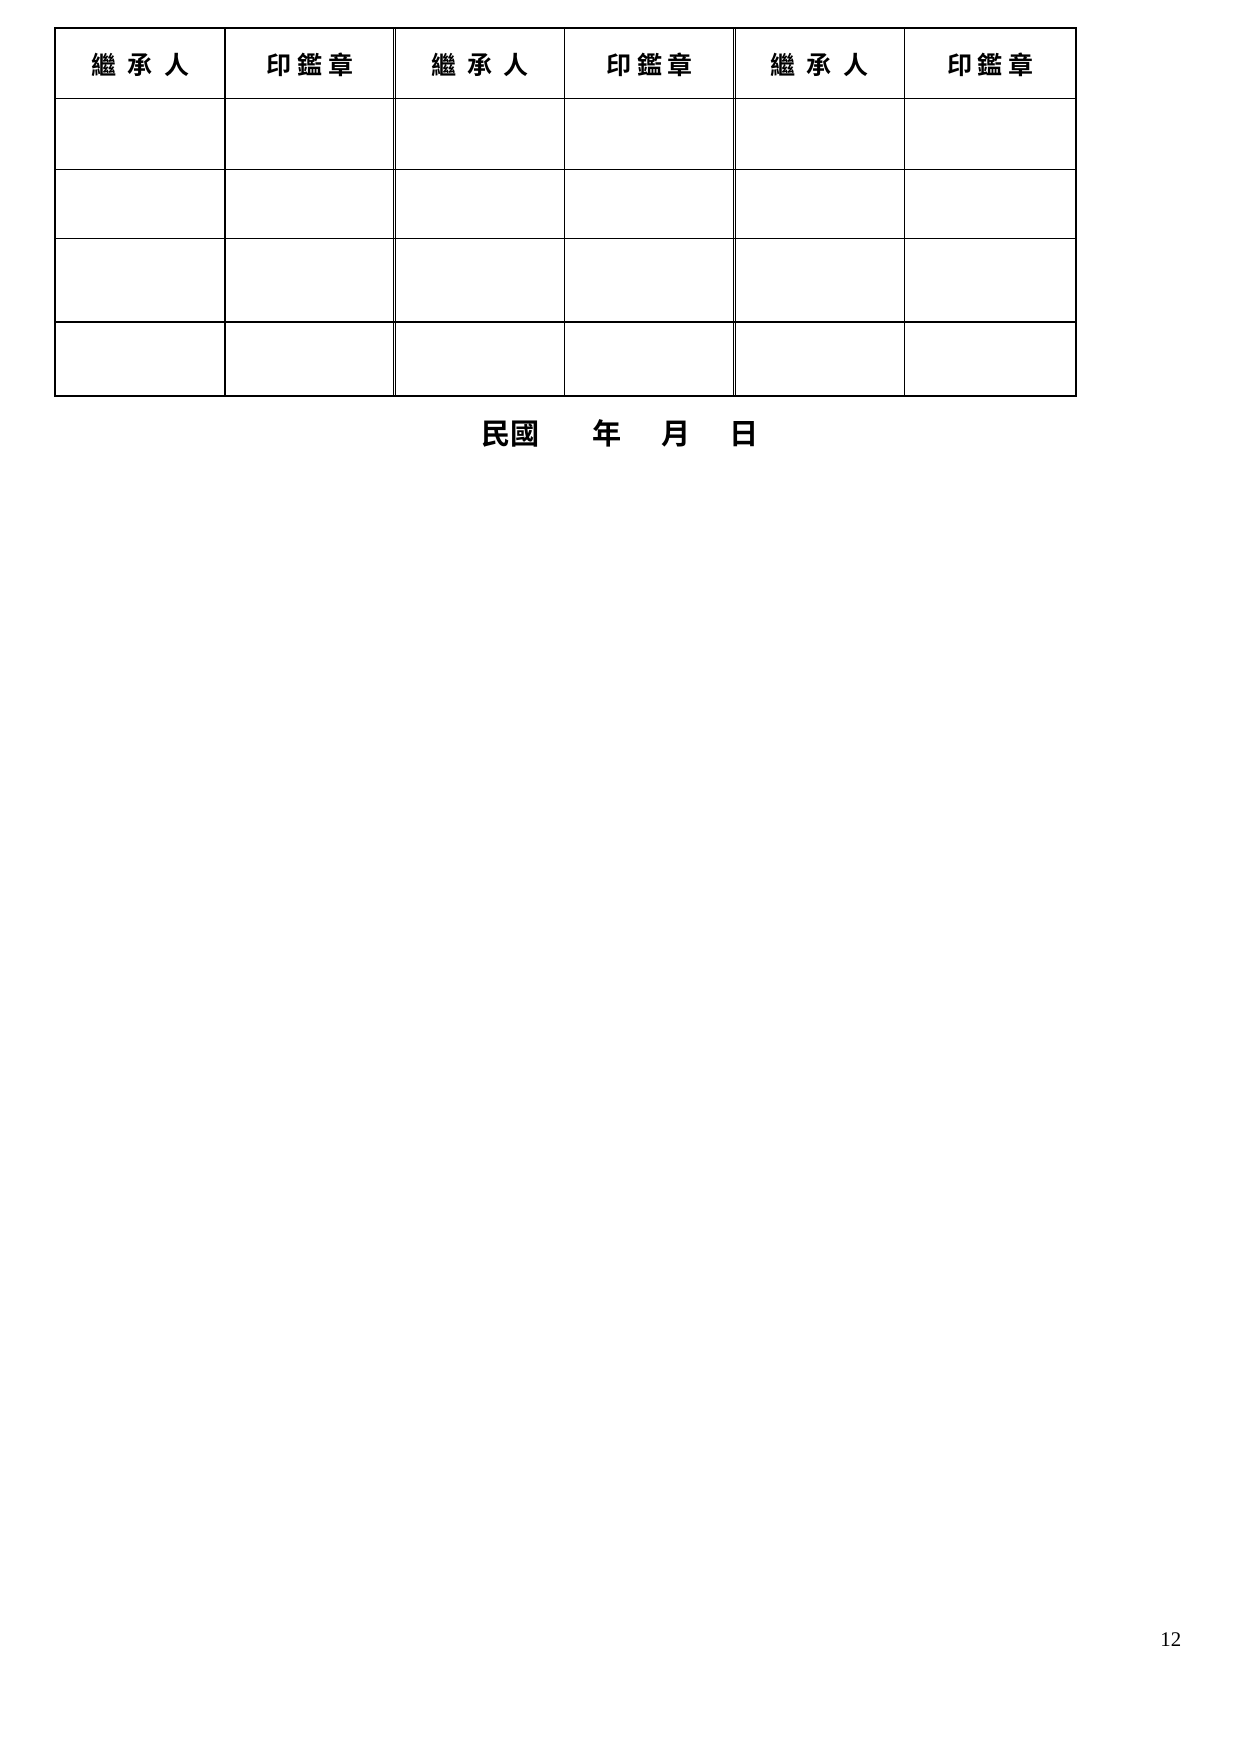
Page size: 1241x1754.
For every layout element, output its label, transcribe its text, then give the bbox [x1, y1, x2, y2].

table_cell [226, 170, 393, 238]
table_cell [396, 323, 564, 395]
table_cell [396, 99, 564, 169]
table_header 印 鑑 章 [905, 29, 1075, 98]
table_cell [905, 170, 1075, 238]
table_cell [905, 323, 1075, 395]
table_cell [565, 99, 733, 169]
table_cell [226, 239, 393, 321]
table_header 繼 承 人 [396, 29, 564, 98]
table_cell [565, 170, 733, 238]
table_cell [56, 99, 224, 169]
table_header 印 鑑 章 [226, 29, 393, 98]
table_cell [396, 170, 564, 238]
table_cell [736, 170, 904, 238]
table_header 繼 承 人 [736, 29, 904, 98]
table_cell [736, 239, 904, 321]
text 民國 年 月 日 [59, 397, 1181, 466]
table_cell [226, 99, 393, 169]
table_cell [56, 239, 224, 321]
table_cell [736, 99, 904, 169]
table_cell [56, 323, 224, 395]
table_header 印 鑑 章 [565, 29, 733, 98]
table_cell [905, 239, 1075, 321]
table_cell [565, 239, 733, 321]
table_header 繼 承 人 [56, 29, 224, 98]
table_cell [736, 323, 904, 395]
table_cell [396, 239, 564, 321]
table_cell [905, 99, 1075, 169]
table_cell [226, 323, 393, 395]
table_cell [565, 323, 733, 395]
table_cell [56, 170, 224, 238]
